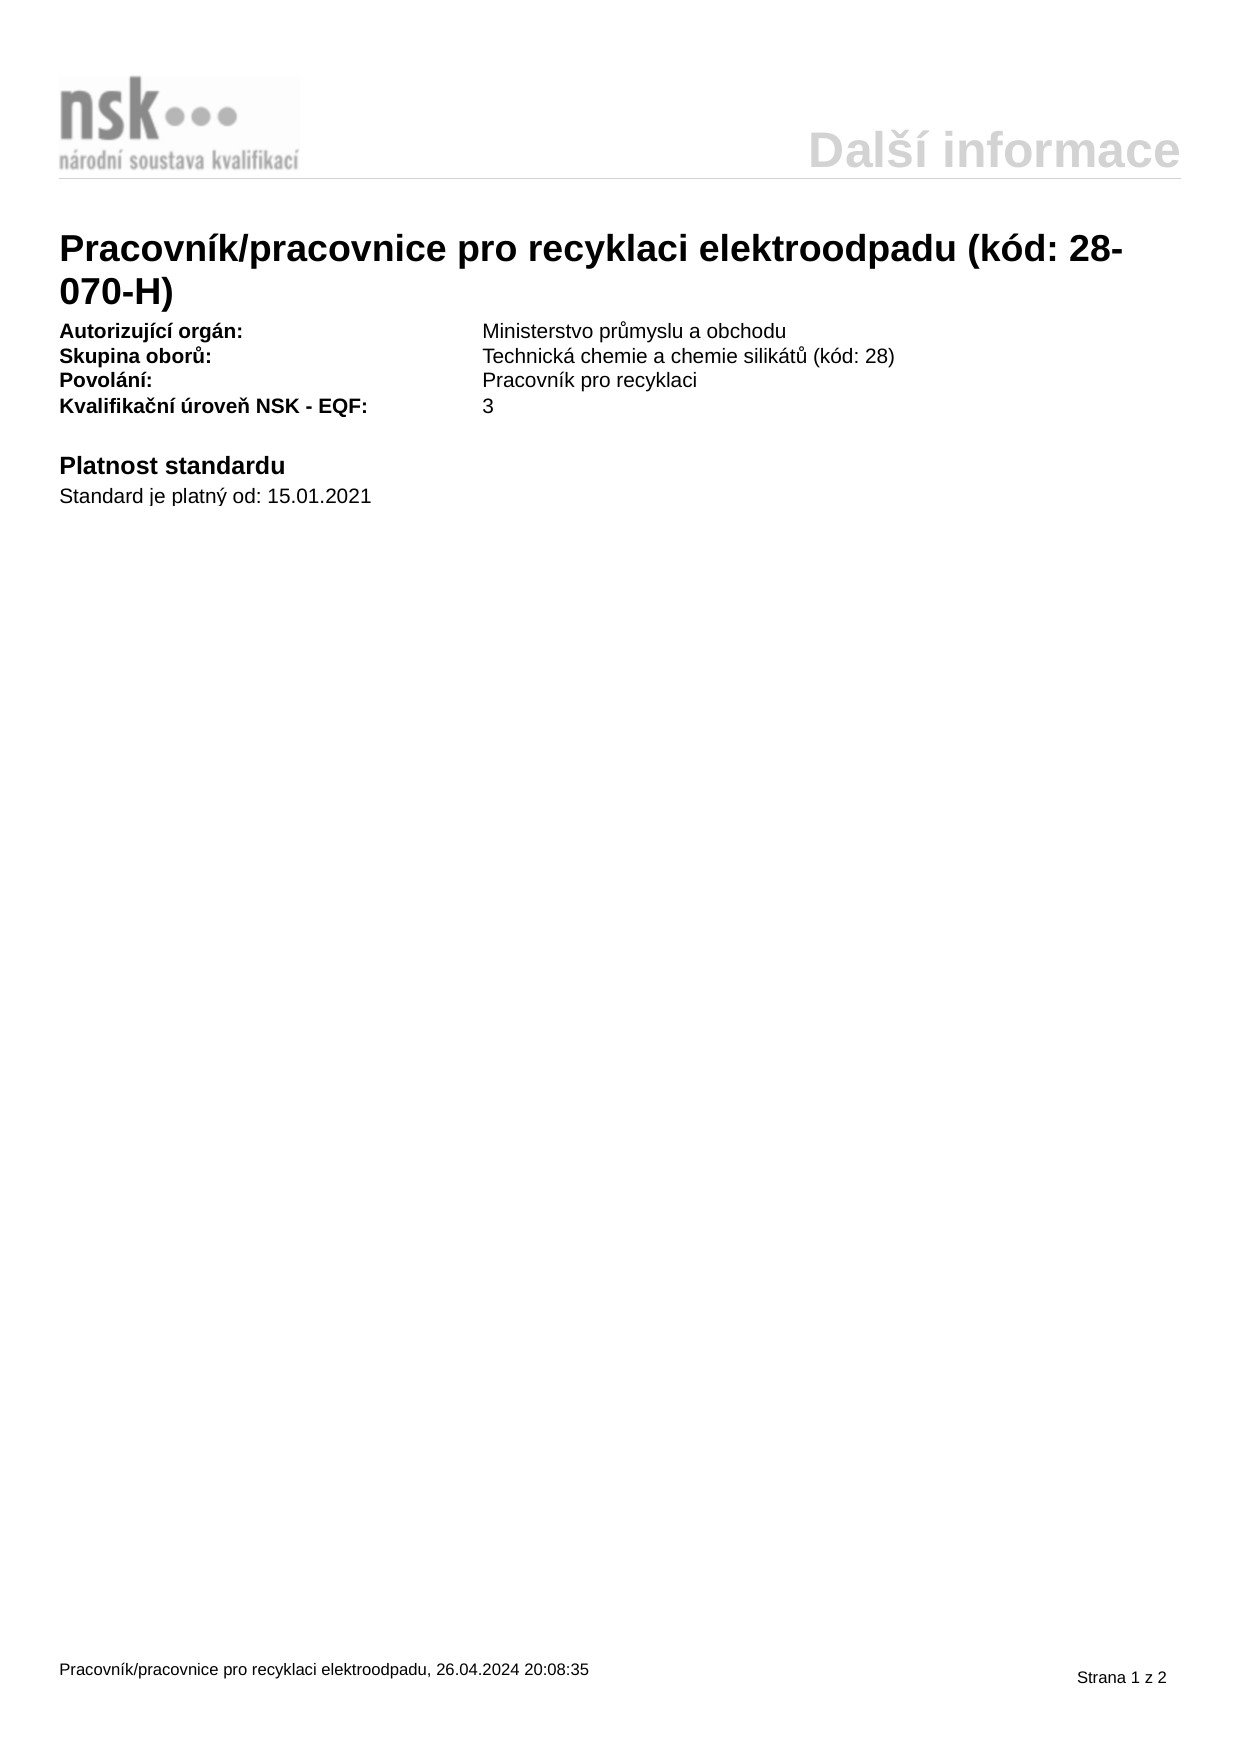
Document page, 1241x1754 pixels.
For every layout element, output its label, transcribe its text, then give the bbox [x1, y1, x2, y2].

table_cell Pracovník/pracovnice pro recyklaci elektroodpadu, 26.04.2024 20:08:35 [59, 1660, 861, 1696]
table_cell [627, 418, 861, 447]
table_cell [59, 1384, 119, 1659]
table_cell [119, 1106, 482, 1383]
table_cell Skupina oborů: [59, 344, 482, 368]
table_cell [119, 806, 482, 1106]
table_cell Standard je platný od: 15.01.2021 [59, 484, 1181, 506]
table_cell [861, 418, 1167, 447]
table_cell [627, 806, 861, 1106]
table_cell Pracovník/pracovnice pro recyklaci elektroodpadu (kód: 28-070-H) [59, 224, 1181, 313]
table_cell [59, 172, 119, 178]
table_cell [482, 172, 619, 178]
table_cell Kvalifikační úroveň NSK - EQF: [59, 394, 482, 417]
table_cell [482, 506, 619, 806]
table_cell [1167, 1384, 1181, 1659]
picture [58, 59, 620, 172]
table_cell [482, 196, 619, 224]
table_cell Ministerstvo průmyslu a obchodu [482, 319, 1181, 344]
table_cell [482, 1106, 619, 1383]
table_cell Autorizující orgán: [59, 319, 482, 343]
table_cell [627, 1384, 861, 1659]
table_cell Pracovník pro recyklaci [482, 368, 1181, 393]
table_cell [119, 313, 482, 319]
table_cell [861, 1106, 1167, 1383]
table_cell [619, 196, 627, 224]
table_cell Strana 1 z 2 [861, 1660, 1167, 1696]
table_cell [482, 1384, 619, 1659]
table_cell [482, 418, 619, 447]
table_cell [59, 418, 119, 447]
table_cell [59, 506, 119, 806]
table_cell [1167, 506, 1181, 806]
table_cell [627, 1106, 861, 1383]
table_cell [59, 313, 119, 319]
table_cell [627, 196, 861, 224]
table_cell [59, 179, 1181, 196]
table_cell [482, 806, 619, 1106]
table_cell [627, 506, 861, 806]
table_cell [619, 172, 627, 178]
table_cell Platnost standardu [59, 448, 1181, 483]
table_cell [1167, 1106, 1181, 1383]
table_cell [619, 1384, 627, 1659]
table_cell Povolání: [59, 368, 482, 392]
table_cell [627, 313, 861, 319]
table_cell [119, 506, 482, 806]
table_cell [1167, 806, 1181, 1106]
table_cell [1167, 418, 1181, 447]
table_cell [619, 418, 627, 447]
table_cell [861, 1384, 1167, 1659]
table_cell [861, 313, 1167, 319]
table_cell [119, 172, 482, 178]
table_cell [1167, 313, 1181, 319]
table_header Další informace [627, 59, 1181, 178]
table_cell [59, 806, 119, 1106]
table_cell [861, 806, 1167, 1106]
table_cell [482, 313, 619, 319]
table_cell [619, 506, 627, 806]
table_cell [861, 196, 1167, 224]
table_header [620, 59, 627, 172]
table_cell [1167, 1660, 1181, 1696]
table_cell [119, 1384, 482, 1659]
table_cell Technická chemie a chemie silikátů (kód: 28) [482, 344, 1181, 368]
table_cell [1167, 196, 1181, 224]
table_cell [59, 1106, 119, 1383]
table_cell [861, 506, 1167, 806]
table_cell [119, 418, 482, 447]
table_cell [619, 313, 627, 319]
table_cell [619, 1106, 627, 1383]
table_cell [59, 196, 119, 224]
table_cell [619, 806, 627, 1106]
table_cell [119, 196, 482, 224]
table_cell 3 [482, 394, 1181, 417]
